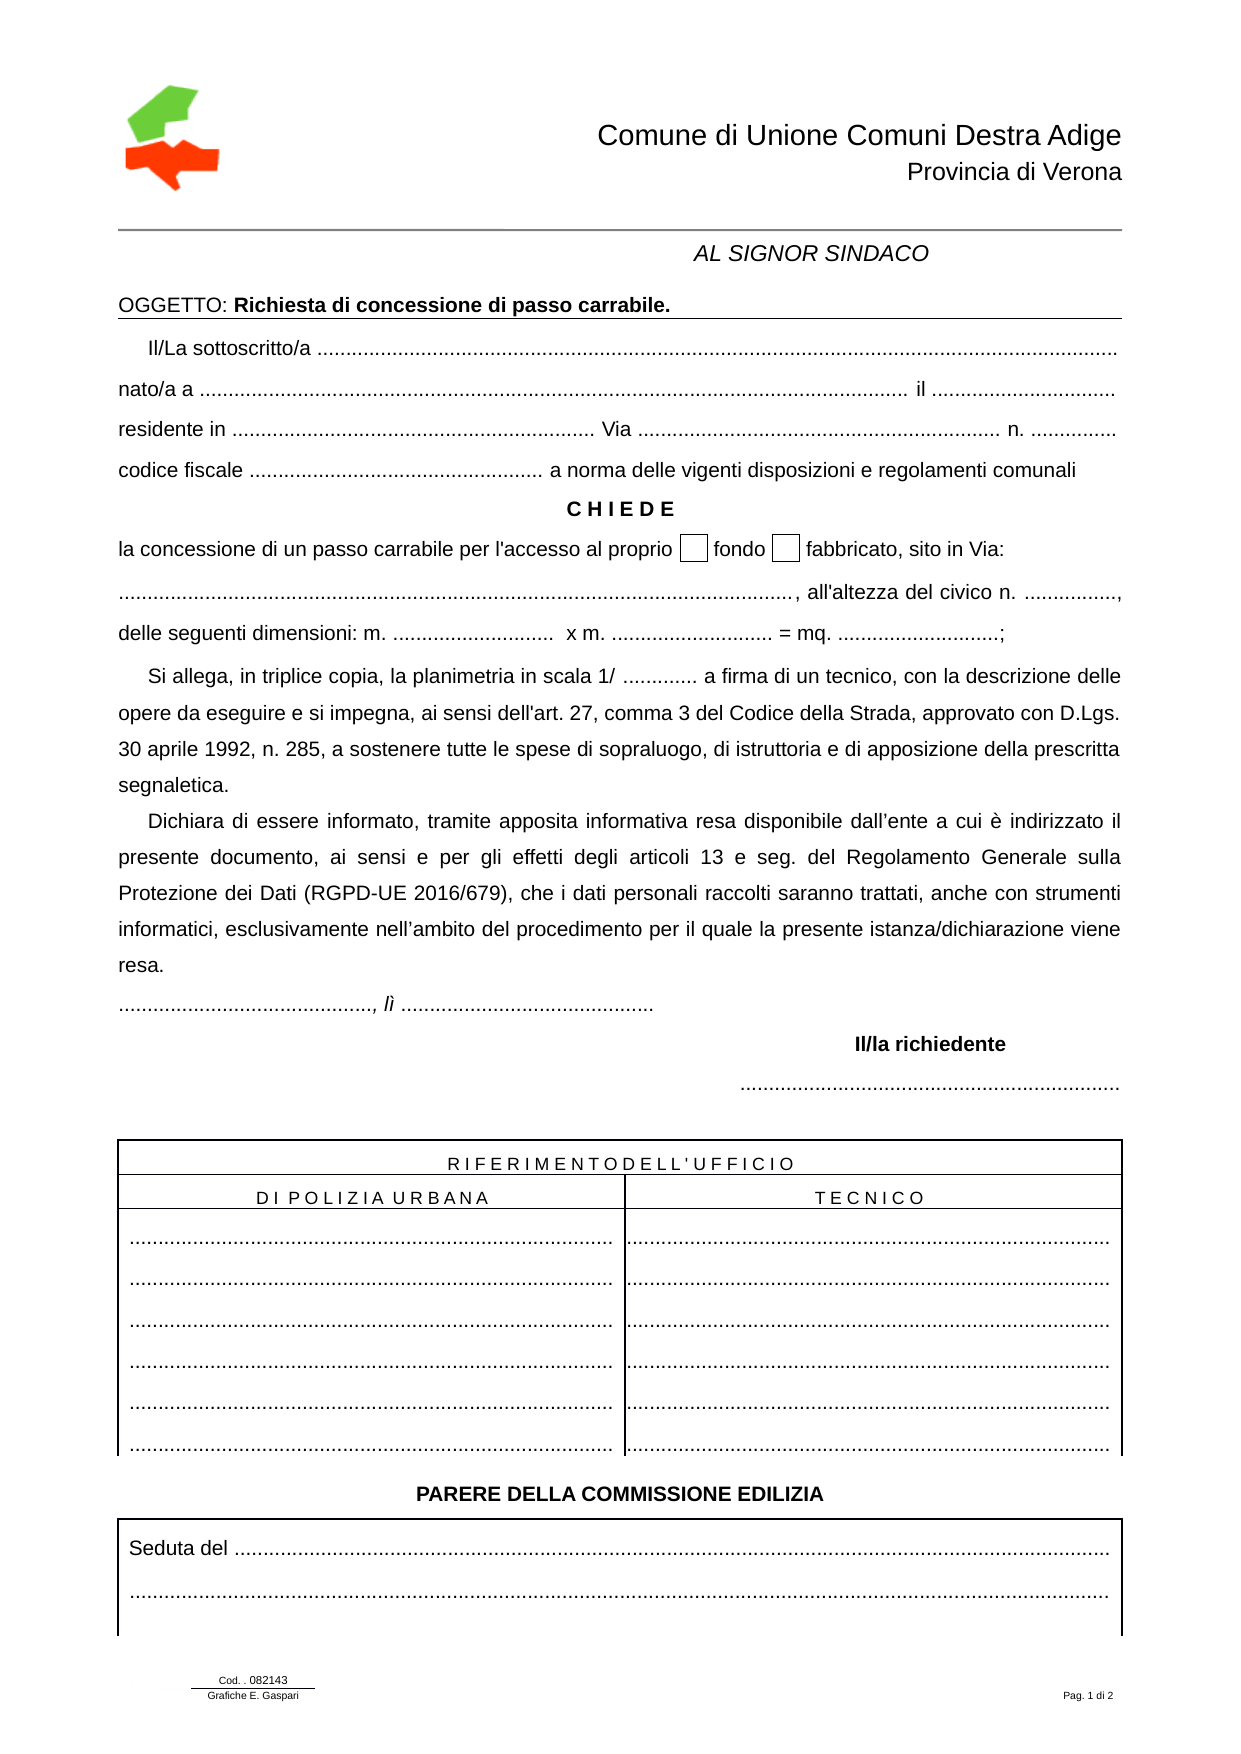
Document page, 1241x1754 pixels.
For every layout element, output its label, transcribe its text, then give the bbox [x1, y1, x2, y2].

table_cell .................................................................................... [626, 1250, 1121, 1291]
table_cell .................................................................................... [626, 1291, 1121, 1332]
text ............................................, lì ............................................ [118, 988, 1122, 1017]
text Provincia di Verona [224, 157, 1122, 185]
table_header Seduta del ........................................................................................................................................................ .......................................................................................................................................................................... [119, 1520, 1121, 1636]
table_header R I F E R I M E N T O D E L L ' U F F I C I O [119, 1141, 1121, 1174]
table_cell .................................................................................... [626, 1333, 1121, 1374]
text ....................................................................................................................., all'altezza del civico n. ................, delle seguenti dimensioni: m. ............................ x m. ............................ = mq. ............................; [118, 576, 1122, 646]
table_cell .................................................................................... [119, 1291, 624, 1332]
table_cell .................................................................................... [119, 1209, 624, 1250]
text Si allega, in triplice copia, la planimetria in scala 1/ ............. a firma di un tecnico, con la descrizione delle opere da eseguire e si impegna, ai sensi dell'art. 27, comma 3 del Codice della Strada, approvato con D.Lgs. 30 aprile 1992, n. 285, a sostenere tutte le spese di sopraluogo, di istruttoria e di apposizione della prescritta segnaletica. [118, 660, 1122, 797]
text Il/la richiedente [738, 1032, 1122, 1056]
text Comune di Unione Comuni Destra Adige [224, 118, 1122, 152]
table_cell .................................................................................... [626, 1374, 1121, 1415]
table_cell .................................................................................... [119, 1374, 624, 1415]
table_cell .................................................................................... [626, 1415, 1121, 1456]
subtitle PARERE DELLA COMMISSIONE EDILIZIA [118, 1481, 1122, 1505]
text Il/La sottoscritto/a ........................................................................................................................................... nato/a a ........................................................................................................................... il ................................ residente in ............................................................... Via ............................................................... n. ............... codice fiscale ................................................... a norma delle vigenti disposizioni e regolamenti comunali [118, 332, 1122, 483]
table_cell D I P O L I Z I A U R B A N A [119, 1175, 624, 1208]
text OGGETTO: Richiesta di concessione di passo carrabile. [118, 292, 1122, 318]
text .................................................................. [738, 1067, 1122, 1096]
table_cell T E C N I C O [626, 1175, 1121, 1208]
text AL SIGNOR SINDACO [694, 240, 1122, 266]
table_cell .................................................................................... [119, 1250, 624, 1291]
text la concessione di un passo carrabile per l'accesso al proprio fondo fabbricato, sito in Via: [118, 533, 1122, 562]
table_cell .................................................................................... [626, 1209, 1121, 1250]
table_cell .................................................................................... [119, 1333, 624, 1374]
text Dichiara di essere informato, tramite apposita informativa resa disponibile dall’ente a cui è indirizzato il presente documento, ai sensi e per gli effetti degli articoli 13 e seg. del Regolamento Generale sulla Protezione dei Dati (RGPD-UE 2016/679), che i dati personali raccolti saranno trattati, anche con strumenti informatici, esclusivamente nell’ambito del procedimento per il quale la presente istanza/dichiarazione viene resa. [118, 809, 1122, 976]
picture [122, 72, 224, 203]
table_cell .................................................................................... [119, 1415, 624, 1456]
subtitle C H I E D E [118, 497, 1122, 521]
